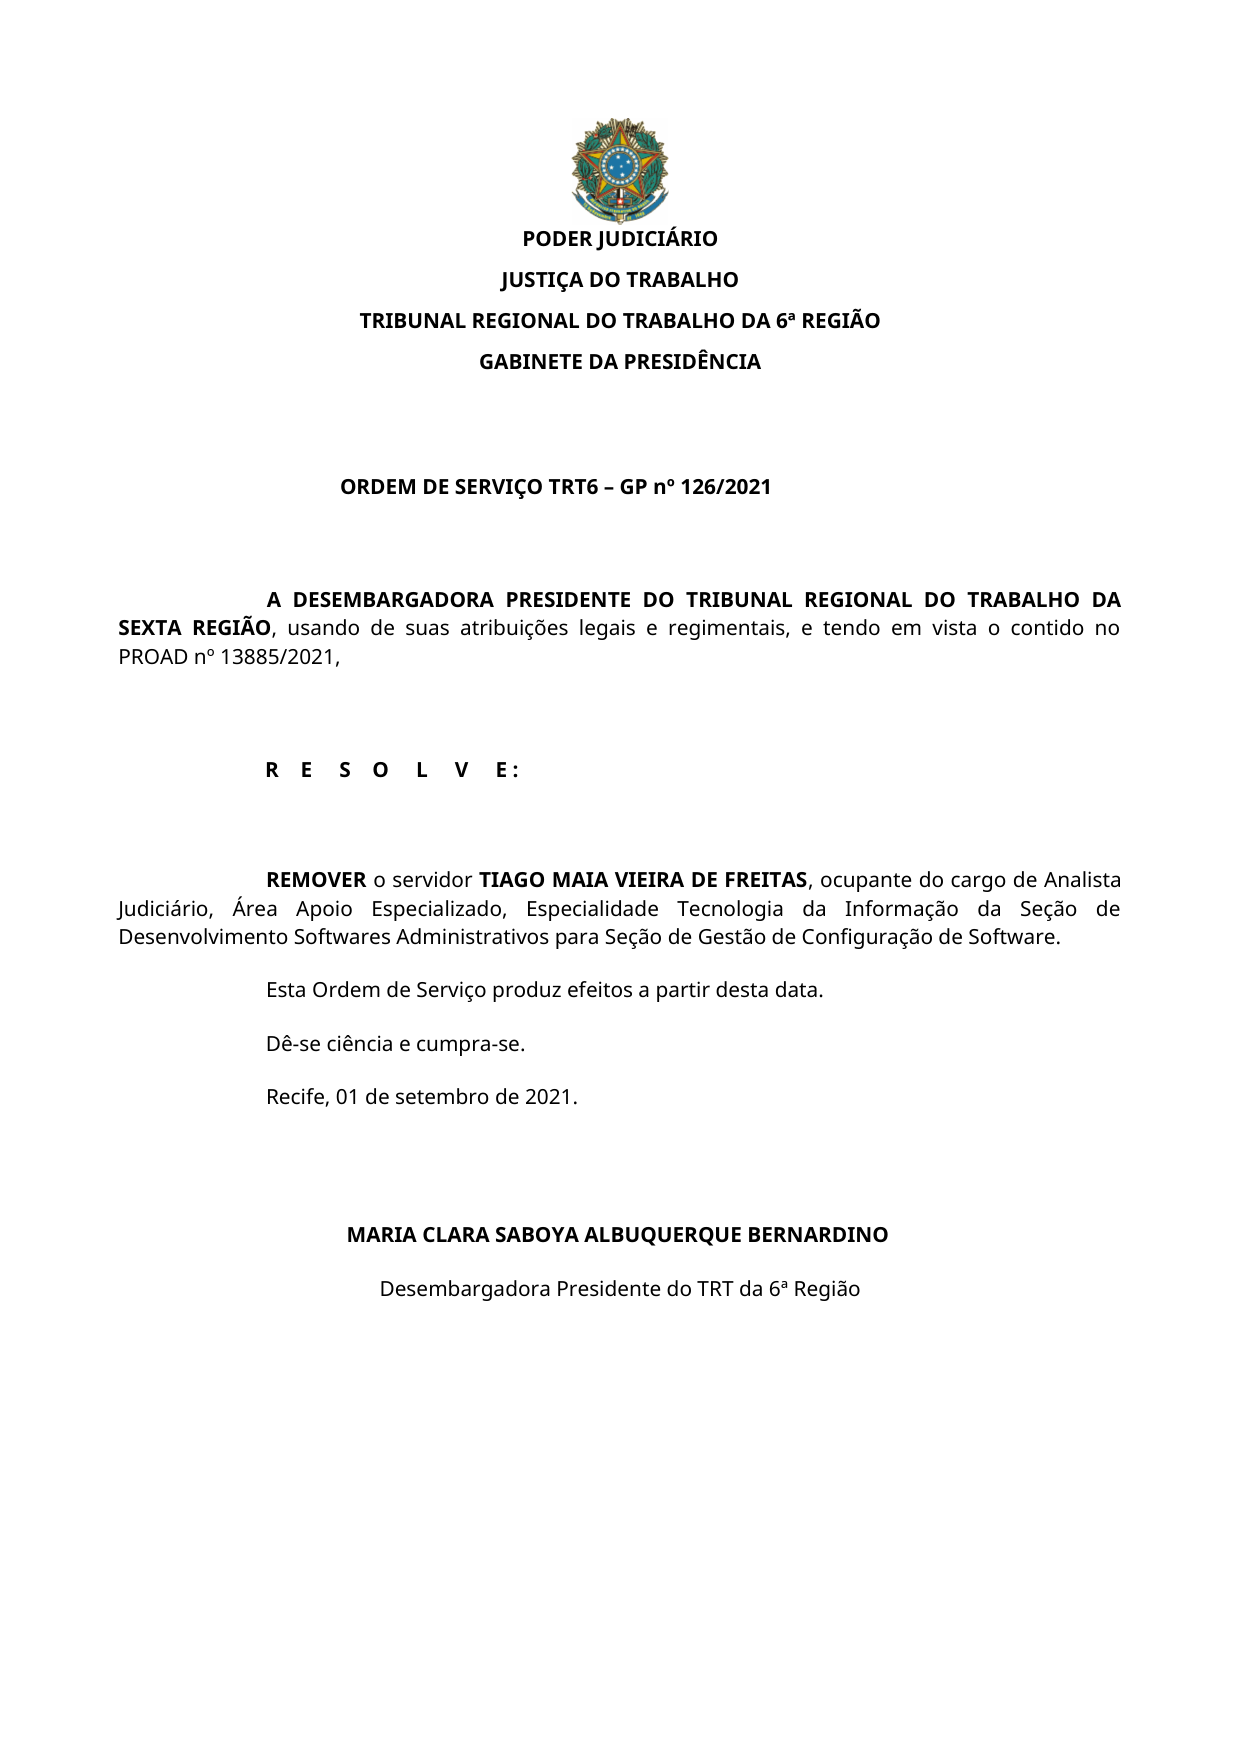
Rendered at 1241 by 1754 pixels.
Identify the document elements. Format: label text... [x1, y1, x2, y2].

text GABINETE DA PRESIDÊNCIA [118, 347, 1122, 376]
text MARIA CLARA SABOYA ALBUQUERQUE BERNARDINO [118, 1220, 1122, 1249]
text Dê-se ciência e cumpra-se. [192, 1029, 1120, 1057]
text TRIBUNAL REGIONAL DO TRABALHO DA 6ª REGIÃO [118, 306, 1122, 335]
text Esta Ordem de Serviço produz efeitos a partir desta data. [118, 976, 1122, 1004]
text PODER JUDICIÁRIO [118, 224, 1122, 253]
text REMOVER o servidor TIAGO MAIA VIEIRA DE FREITAS, ocupante do cargo de Analista Judiciário, Área Apoio Especializado, Especialidade Tecnologia da Informação da Seção de Desenvolvimento Softwares Administrativos para Seção de Gestão de Configuração de Software. [118, 865, 1122, 951]
text ORDEM DE SERVIÇO TRT6 – GP nº 126/2021 [118, 472, 1122, 501]
text Recife, 01 de setembro de 2021. [118, 1082, 1120, 1111]
text A DESEMBARGADORA PRESIDENTE DO TRIBUNAL REGIONAL DO TRABALHO DA SEXTA REGIÃO, usando de suas atribuições legais e regimentais, e tendo em vista o contido no PROAD nº 13885/2021, [118, 585, 1122, 670]
text Desembargadora Presidente do TRT da 6ª Região [118, 1274, 1122, 1302]
text JUSTIÇA DO TRABALHO [118, 265, 1122, 294]
text R E S O L V E : [118, 755, 1122, 783]
